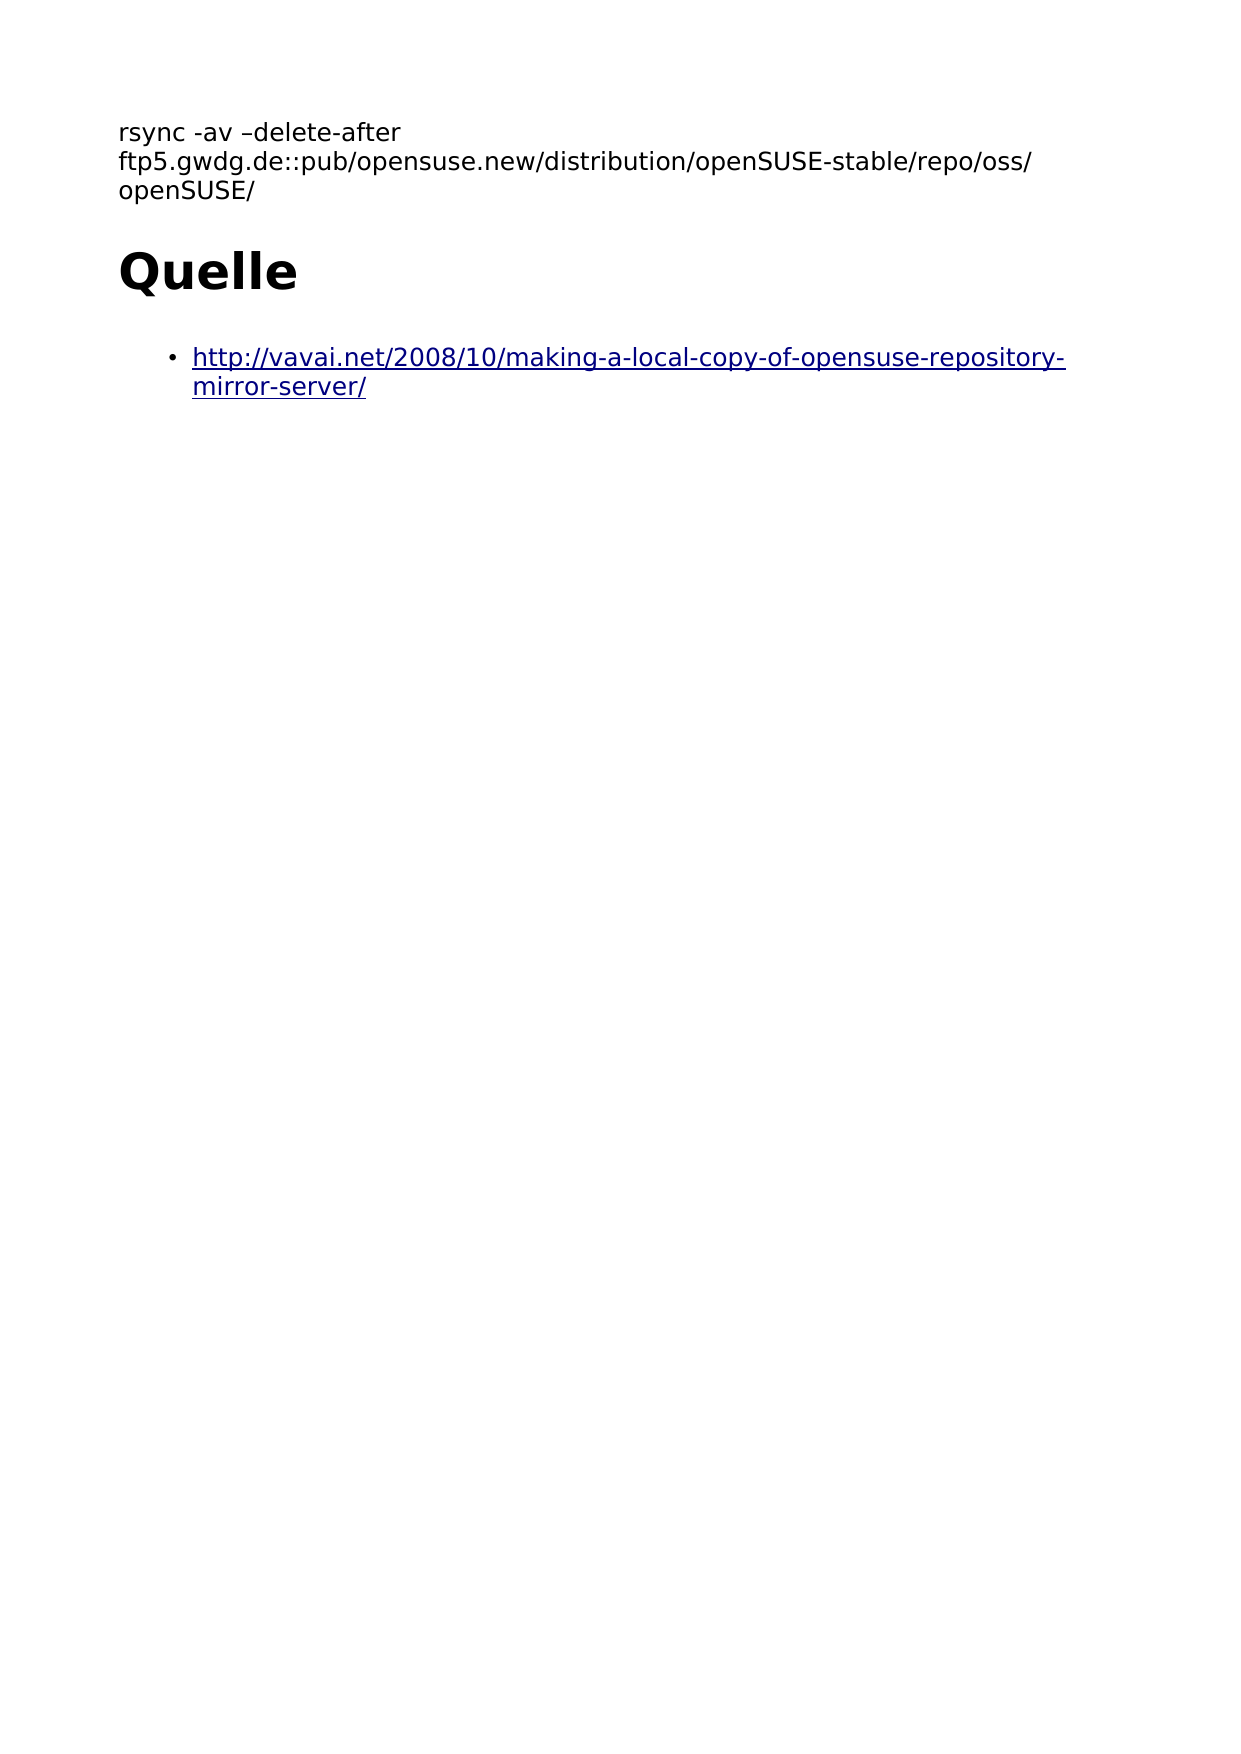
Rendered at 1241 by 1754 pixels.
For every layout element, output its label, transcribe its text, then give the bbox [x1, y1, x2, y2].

list http://vavai.net/2008/10/making-a-local-copy-of-opensuse-repository-mirror-server/ [177, 343, 1122, 402]
subtitle Quelle [118, 243, 1122, 301]
text rsync -av –delete-after ftp5.gwdg.de::pub/opensuse.new/distribution/openSUSE-stable/repo/oss/ openSUSE/ [118, 118, 1122, 206]
